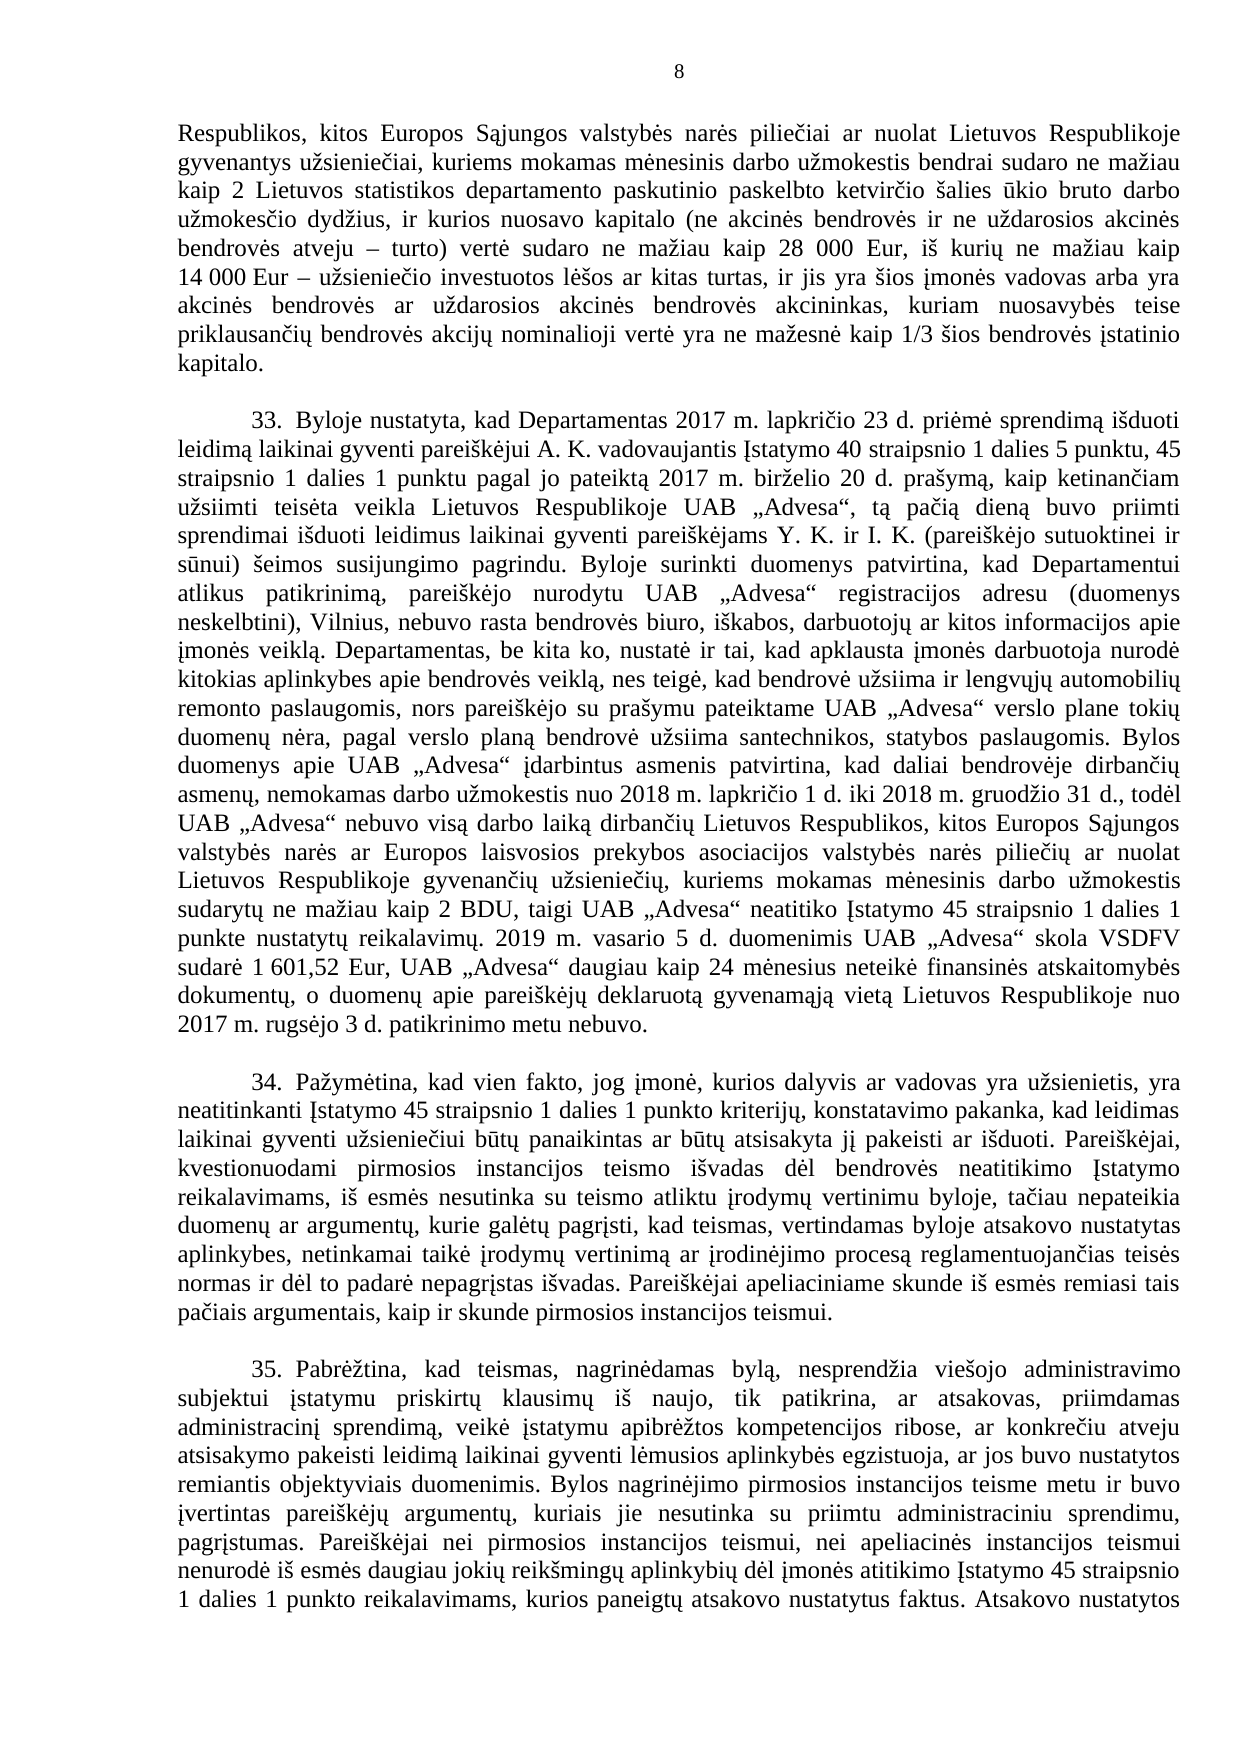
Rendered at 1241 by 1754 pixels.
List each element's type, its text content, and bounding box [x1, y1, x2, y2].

text 34. Pažymėtina, kad vien fakto, jog įmonė, kurios dalyvis ar vadovas yra užsienietis, yra neatitinkanti Įstatymo 45 straipsnio 1 dalies 1 punkto kriterijų, konstatavimo pakanka, kad leidimas laikinai gyventi užsieniečiui būtų panaikintas ar būtų atsisakyta jį pakeisti ar išduoti. Pareiškėjai, kvestionuodami pirmosios instancijos teismo išvadas dėl bendrovės neatitikimo Įstatymo reikalavimams, iš esmės nesutinka su teismo atliktu įrodymų vertinimu byloje, tačiau nepateikia duomenų ar argumentų, kurie galėtų pagrįsti, kad teismas, vertindamas byloje atsakovo nustatytas aplinkybes, netinkamai taikė įrodymų vertinimą ar įrodinėjimo procesą reglamentuojančias teisės normas ir dėl to padarė nepagrįstas išvadas. Pareiškėjai apeliaciniame skunde iš esmės remiasi tais pačiais argumentais, kaip ir skunde pirmosios instancijos teismui. [177, 1067, 1181, 1326]
text 33. Byloje nustatyta, kad Departamentas 2017 m. lapkričio 23 d. priėmė sprendimą išduoti leidimą laikinai gyventi pareiškėjui A. K. vadovaujantis Įstatymo 40 straipsnio 1 dalies 5 punktu, 45 straipsnio 1 dalies 1 punktu pagal jo pateiktą 2017 m. birželio 20 d. prašymą, kaip ketinančiam užsiimti teisėta veikla Lietuvos Respublikoje UAB „Advesa“, tą pačią dieną buvo priimti sprendimai išduoti leidimus laikinai gyventi pareiškėjams Y. K. ir I. K. (pareiškėjo sutuoktinei ir sūnui) šeimos susijungimo pagrindu. Byloje surinkti duomenys patvirtina, kad Departamentui atlikus patikrinimą, pareiškėjo nurodytu UAB „Advesa“ registracijos adresu (duomenys neskelbtini), Vilnius, nebuvo rasta bendrovės biuro, iškabos, darbuotojų ar kitos informacijos apie įmonės veiklą. Departamentas, be kita ko, nustatė ir tai, kad apklausta įmonės darbuotoja nurodė kitokias aplinkybes apie bendrovės veiklą, nes teigė, kad bendrovė užsiima ir lengvųjų automobilių remonto paslaugomis, nors pareiškėjo su prašymu pateiktame UAB „Advesa“ verslo plane tokių duomenų nėra, pagal verslo planą bendrovė užsiima santechnikos, statybos paslaugomis. Bylos duomenys apie UAB „Advesa“ įdarbintus asmenis patvirtina, kad daliai bendrovėje dirbančių asmenų, nemokamas darbo užmokestis nuo 2018 m. lapkričio 1 d. iki 2018 m. gruodžio 31 d., todėl UAB „Advesa“ nebuvo visą darbo laiką dirbančių Lietuvos Respublikos, kitos Europos Sąjungos valstybės narės ar Europos laisvosios prekybos asociacijos valstybės narės piliečių ar nuolat Lietuvos Respublikoje gyvenančių užsieniečių, kuriems mokamas mėnesinis darbo užmokestis sudarytų ne mažiau kaip 2 BDU, taigi UAB „Advesa“ neatitiko Įstatymo 45 straipsnio 1 dalies 1 punkte nustatytų reikalavimų. 2019 m. vasario 5 d. duomenimis UAB „Advesa“ skola VSDFV sudarė 1 601,52 Eur, UAB „Advesa“ daugiau kaip 24 mėnesius neteikė finansinės atskaitomybės dokumentų, o duomenų apie pareiškėjų deklaruotą gyvenamąją vietą Lietuvos Respublikoje nuo 2017 m. rugsėjo 3 d. patikrinimo metu nebuvo. [177, 406, 1181, 1038]
text 35. Pabrėžtina, kad teismas, nagrinėdamas bylą, nesprendžia viešojo administravimo subjektui įstatymu priskirtų klausimų iš naujo, tik patikrina, ar atsakovas, priimdamas administracinį sprendimą, veikė įstatymu apibrėžtos kompetencijos ribose, ar konkrečiu atveju atsisakymo pakeisti leidimą laikinai gyventi lėmusios aplinkybės egzistuoja, ar jos buvo nustatytos remiantis objektyviais duomenimis. Bylos nagrinėjimo pirmosios instancijos teisme metu ir buvo įvertintas pareiškėjų argumentų, kuriais jie nesutinka su priimtu administraciniu sprendimu, pagrįstumas. Pareiškėjai nei pirmosios instancijos teismui, nei apeliacinės instancijos teismui nenurodė iš esmės daugiau jokių reikšmingų aplinkybių dėl įmonės atitikimo Įstatymo 45 straipsnio 1 dalies 1 punkto reikalavimams, kurios paneigtų atsakovo nustatytus faktus. Atsakovo nustatytos [177, 1354, 1181, 1613]
text Respublikos, kitos Europos Sąjungos valstybės narės piliečiai ar nuolat Lietuvos Respublikoje gyvenantys užsieniečiai, kuriems mokamas mėnesinis darbo užmokestis bendrai sudaro ne mažiau kaip 2 Lietuvos statistikos departamento paskutinio paskelbto ketvirčio šalies ūkio bruto darbo užmokesčio dydžius, ir kurios nuosavo kapitalo (ne akcinės bendrovės ir ne uždarosios akcinės bendrovės atveju – turto) vertė sudaro ne mažiau kaip 28 000 Eur, iš kurių ne mažiau kaip 14 000 Eur – užsieniečio investuotos lėšos ar kitas turtas, ir jis yra šios įmonės vadovas arba yra akcinės bendrovės ar uždarosios akcinės bendrovės akcininkas, kuriam nuosavybės teise priklausančių bendrovės akcijų nominalioji vertė yra ne mažesnė kaip 1/3 šios bendrovės įstatinio kapitalo. [177, 118, 1181, 377]
